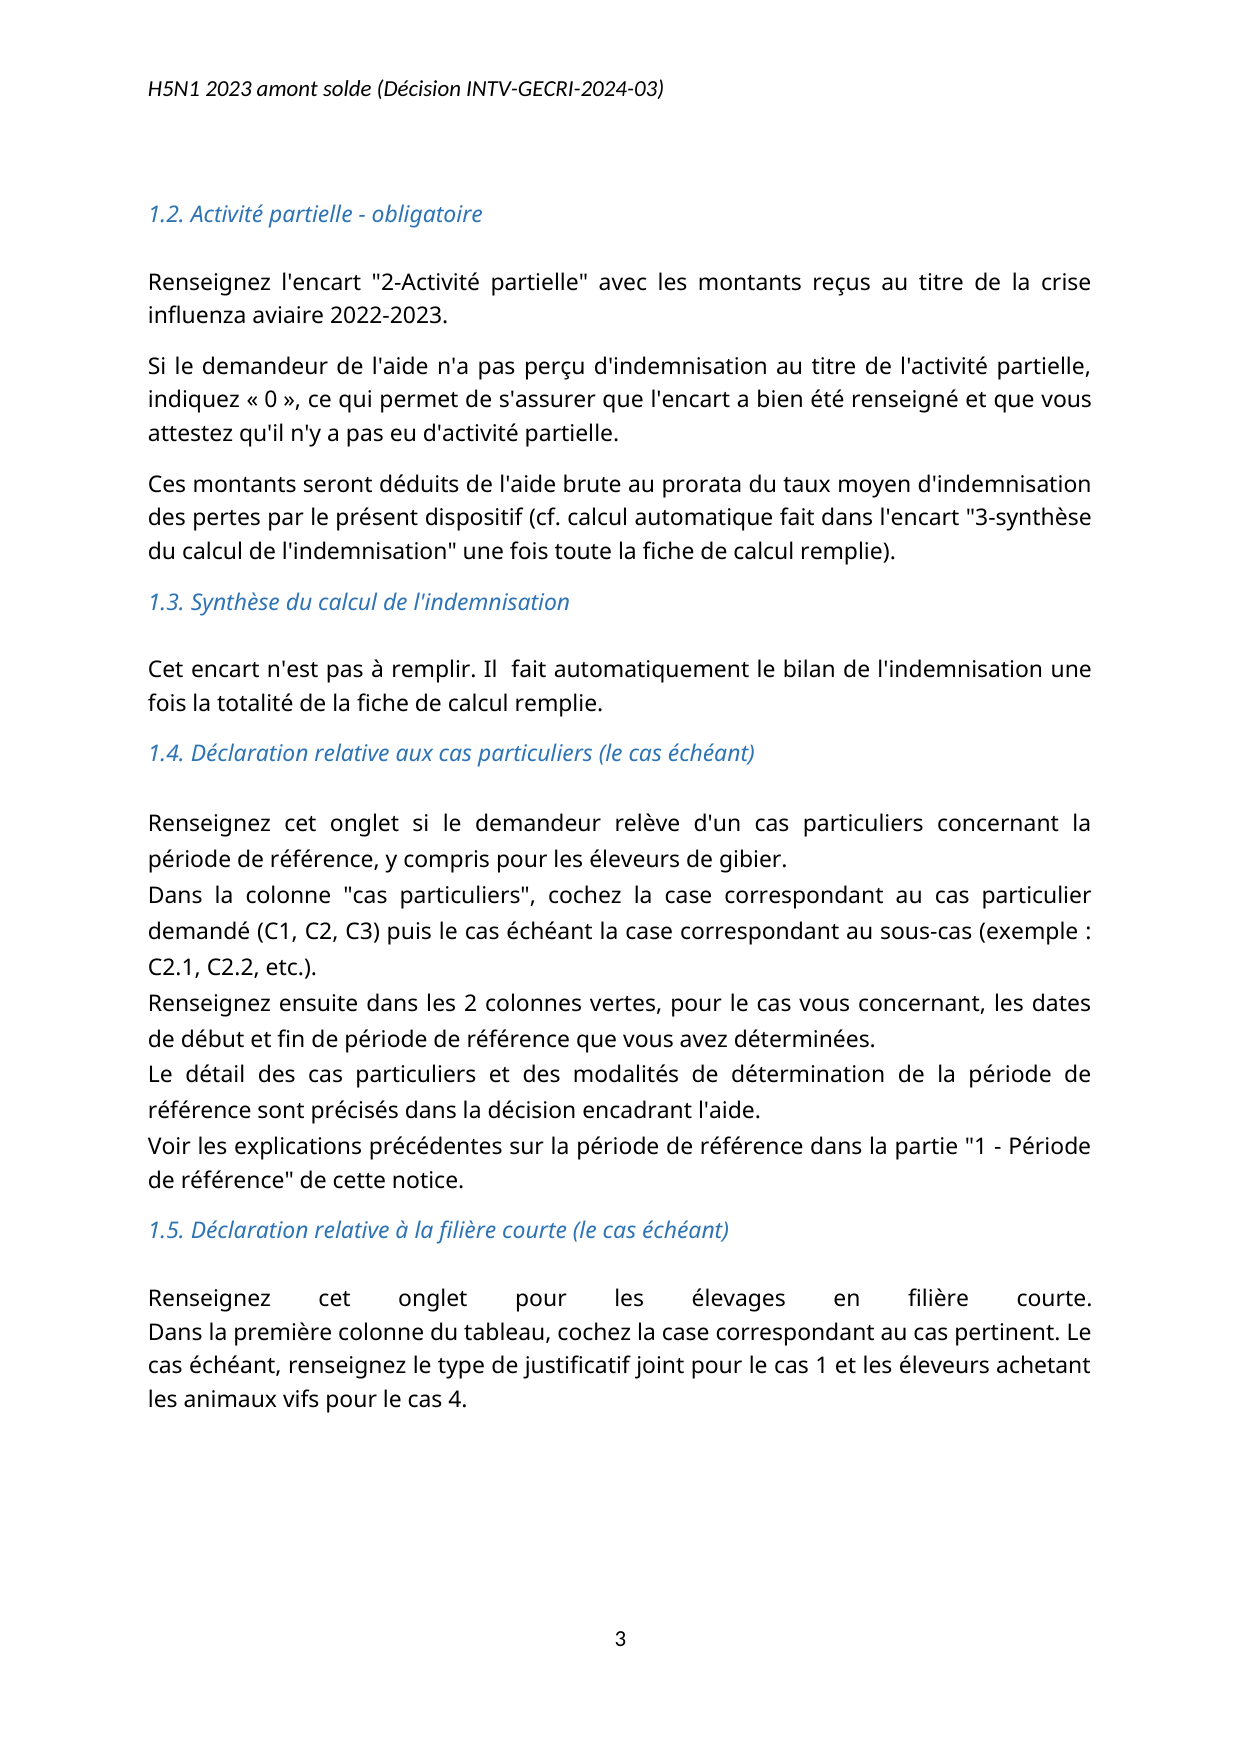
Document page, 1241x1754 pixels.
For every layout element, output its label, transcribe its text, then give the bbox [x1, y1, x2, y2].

text Si le demandeur de l'aide n'a pas perçu d'indemnisation au titre de l'activité partielle, indiquez « 0 », ce qui permet de s'assurer que l'encart a bien été renseigné et que vous attestez qu'il n'y a pas eu d'activité partielle. [148, 350, 1093, 448]
text Ces montants seront déduits de l'aide brute au prorata du taux moyen d'indemnisation des pertes par le présent dispositif (cf. calcul automatique fait dans l'encart "3-synthèse du calcul de l'indemnisation" une fois toute la fiche de calcul remplie). [148, 468, 1093, 566]
text Voir les explications précédentes sur la période de référence dans la partie "1 - Période de référence" de cette notice. [148, 1130, 1093, 1195]
text Renseignez cet onglet pour les élevages en filière courte. Dans la première colonne du tableau, cochez la case correspondant au cas pertinent. Le cas échéant, renseignez le type de justificatif joint pour le cas 1 et les éleveurs achetant les animaux vifs pour le cas 4. [148, 1248, 1093, 1414]
text Renseignez ensuite dans les 2 colonnes vertes, pour le cas vous concernant, les dates de début et fin de période de référence que vous avez déterminées. [148, 987, 1093, 1054]
text Dans la colonne "cas particuliers", cochez la case correspondant au cas particulier demandé (C1, C2, C3) puis le cas échéant la case correspondant au sous-cas (exemple : C2.1, C2.2, etc.). [148, 879, 1093, 982]
text Renseignez cet onglet si le demandeur relève d'un cas particuliers concernant la période de référence, y compris pour les éleveurs de gibier. [148, 771, 1093, 874]
subtitle 1.2. Activité partielle - obligatoire [148, 198, 1093, 229]
text Renseignez l'encart "2-Activité partielle" avec les montants reçus au titre de la crise influenza aviaire 2022-2023. [148, 232, 1093, 331]
subtitle 1.5. Déclaration relative à la filière courte (le cas échéant) [148, 1214, 1093, 1246]
subtitle 1.3. Synthèse du calcul de l'indemnisation [148, 586, 1093, 617]
text Le détail des cas particuliers et des modalités de détermination de la période de référence sont précisés dans la décision encadrant l'aide. [148, 1058, 1093, 1126]
subtitle 1.4. Déclaration relative aux cas particuliers (le cas échéant) [148, 737, 1093, 768]
text Cet encart n'est pas à remplir. Il fait automatiquement le bilan de l'indemnisation une fois la totalité de la fiche de calcul remplie. [148, 619, 1093, 718]
